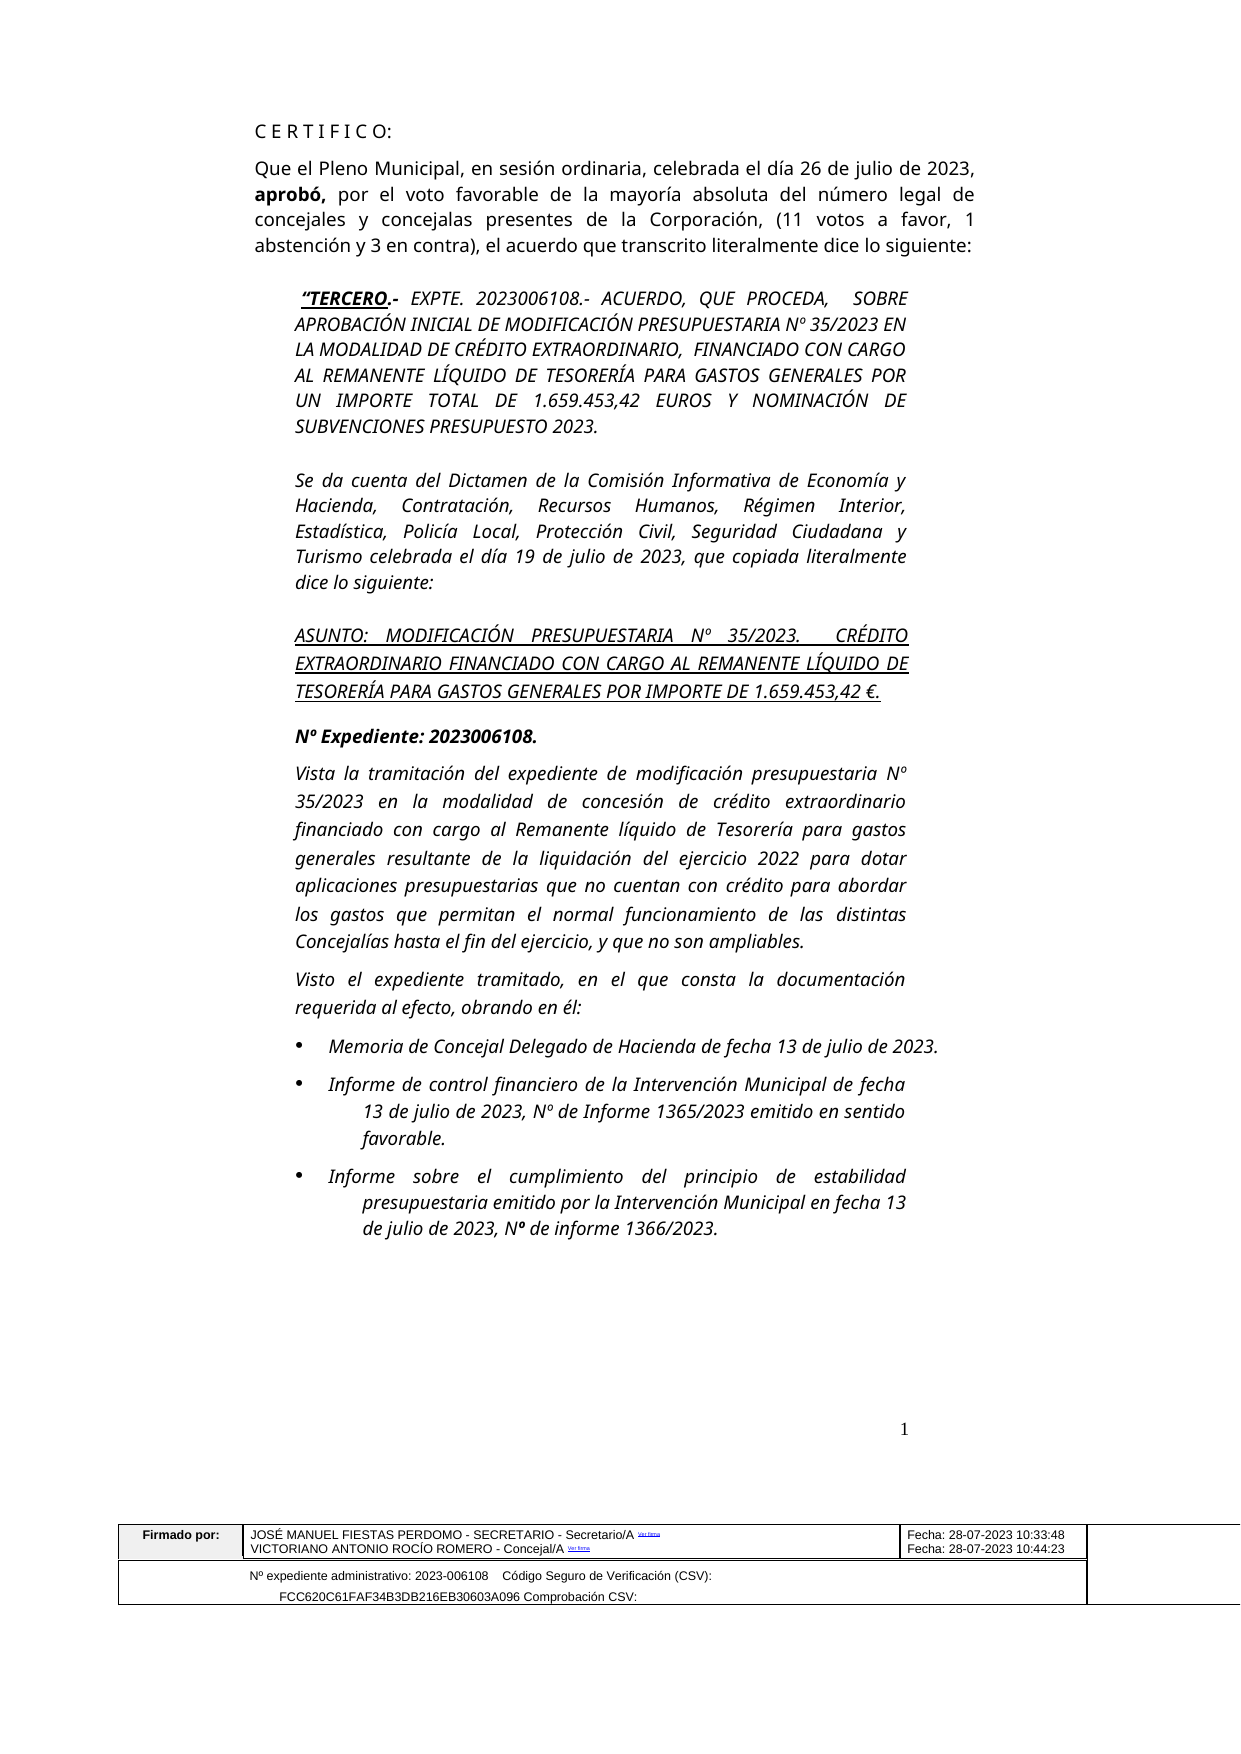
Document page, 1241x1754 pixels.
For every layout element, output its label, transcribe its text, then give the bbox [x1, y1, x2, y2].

text Nº Expediente: 2023006108. [295, 723, 1122, 749]
text “TERCERO.- EXPTE. 2023006108.- ACUERDO, QUE PROCEDA, SOBRE APROBACIÓN INICIAL DE MODIFICACIÓN PRESUPUESTARIA Nº 35/2023 EN LA MODALIDAD DE CRÉDITO EXTRAORDINARIO, FINANCIADO CON CARGO AL REMANENTE LÍQUIDO DE TESORERÍA PARA GASTOS GENERALES POR UN IMPORTE TOTAL DE 1.659.453,42 EUROS Y NOMINACIÓN DE SUBVENCIONES PRESUPUESTO 2023. [295, 285, 908, 438]
list Memoria de Concejal Delegado de Hacienda de fecha 13 de julio de 2023. [295, 1033, 1025, 1058]
table_header JOSÉ MANUEL FIESTAS PERDOMO - SECRETARIO - Secretario/A Ver firma VICTORIANO ANTONIO ROCÍO ROMERO - Concejal/A Ver firma [244, 1525, 899, 1558]
text Que el Pleno Municipal, en sesión ordinaria, celebrada el día 26 de julio de 2023, aprobó, por el voto favorable de la mayoría absoluta del número legal de concejales y concejalas presentes de la Corporación, (11 votos a favor, 1 abstención y 3 en contra), el acuerdo que transcrito literalmente dice lo siguiente: [254, 155, 976, 257]
text Visto el expediente tramitado, en el que consta la documentación requerida al efecto, obrando en él: [295, 966, 908, 1019]
list Informe sobre el cumplimiento del principio de estabilidad presupuestaria emitido por la Intervención Municipal en fecha 13 de julio de 2023, Nº de informe 1366/2023. [295, 1164, 909, 1240]
text Se da cuenta del Dictamen de la Comisión Informativa de Economía y Hacienda, Contratación, Recursos Humanos, Régimen Interior, Estadística, Policía Local, Protección Civil, Seguridad Ciudadana y Turismo celebrada el día 19 de julio de 2023, que copiada literalmente dice lo siguiente: [295, 467, 909, 595]
text EXTRAORDINARIO FINANCIADO CON CARGO AL REMANENTE LÍQUIDO DE [295, 646, 909, 672]
text TESORERÍA PARA GASTOS GENERALES POR IMPORTE DE 1.659.453,42 €. [295, 674, 909, 704]
table_header Fecha: 28-07-2023 10:33:48 Fecha: 28-07-2023 10:44:23 [901, 1525, 1086, 1558]
table_header [1088, 1525, 1240, 1604]
text C E R T I F I C O: [254, 118, 1122, 144]
text Vista la tramitación del expediente de modificación presupuestaria Nº 35/2023 en la modalidad de concesión de crédito extraordinario financiado con cargo al Remanente líquido de Tesorería para gastos generales resultante de la liquidación del ejercicio 2022 para dotar aplicaciones presupuestarias que no cuentan con crédito para abordar los gastos que permitan el normal funcionamiento de las distintas Concejalías hasta el fin del ejercicio, y que no son ampliables. [295, 761, 909, 954]
table_cell Nº expediente administrativo: 2023-006108 Código Seguro de Verificación (CSV): FCC620C61FAF34B3DB216EB30603A096 Comprobación CSV: [119, 1561, 1086, 1604]
text 1 [118, 1418, 909, 1439]
table_header Firmado por: [119, 1525, 242, 1556]
text ASUNTO: MODIFICACIÓN PRESUPUESTARIA Nº 35/2023. CRÉDITO [295, 623, 909, 644]
list Informe de control financiero de la Intervención Municipal de fecha 13 de julio de 2023, Nº de Informe 1365/2023 emitido en sentido favorable. [295, 1071, 908, 1150]
